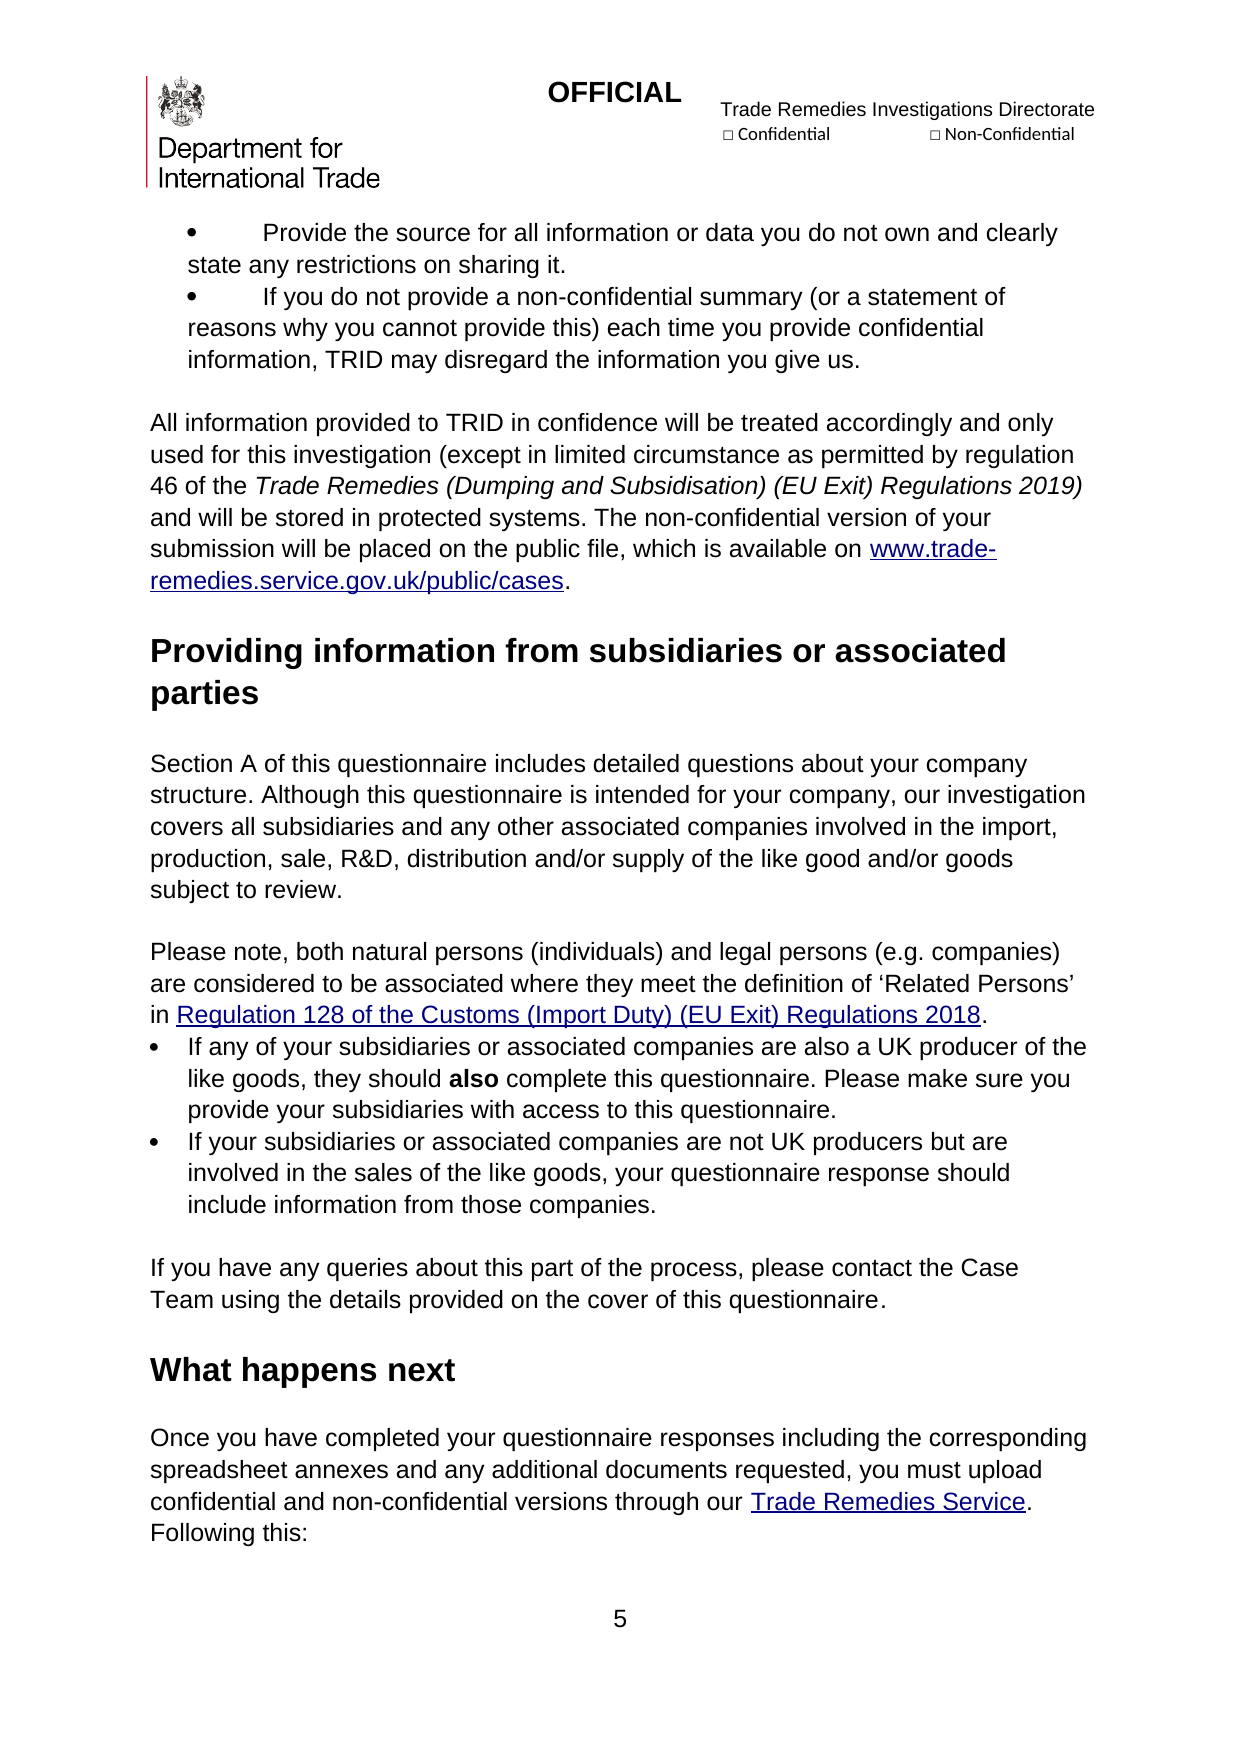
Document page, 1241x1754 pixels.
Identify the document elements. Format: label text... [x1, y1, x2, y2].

text Once you have completed your questionnaire responses including the corresponding spreadsheet annexes and any additional documents requested, you must upload confidential and non-confidential versions through our Trade Remedies Service. Following this: [150, 1423, 1090, 1547]
text If you have any queries about this part of the process, please contact the Case Team using the details provided on the cover of this questionnaire. [150, 1253, 1090, 1313]
list If you do not provide a non-confidential summary (or a statement of reasons why you cannot provide this) each time you provide confidential information, TRID may disregard the information you give us. [187, 282, 1090, 374]
list If your subsidiaries or associated companies are not UK producers but are involved in the sales of the like goods, your questionnaire response should include information from those companies. [150, 1127, 1090, 1219]
subtitle Providing information from subsidiaries or associated parties [150, 631, 1090, 712]
list Provide the source for all information or data you do not own and clearly state any restrictions on sharing it. [187, 218, 1090, 279]
text Section A of this questionnaire includes detailed questions about your company structure. Although this questionnaire is intended for your company, our investigation covers all subsidiaries and any other associated companies involved in the import, production, sale, R&D, distribution and/or supply of the like good and/or goods subject to review. [150, 749, 1090, 904]
text All information provided to TRID in confidence will be treated accordingly and only used for this investigation (except in limited circumstance as permitted by regulation 46 of the Trade Remedies (Dumping and Subsidisation) (EU Exit) Regulations 2019) and will be stored in protected systems. The non-confidential version of your submission will be placed on the public file, which is available on www.trade-remedies.service.gov.uk/public/cases. [150, 408, 1090, 594]
subtitle What happens next [150, 1350, 1090, 1388]
list If any of your subsidiaries or associated companies are also a UK producer of the like goods, they should also complete this questionnaire. Please make sure you provide your subsidiaries with access to this questionnaire. [150, 1032, 1090, 1124]
text Please note, both natural persons (individuals) and legal persons (e.g. companies) are considered to be associated where they meet the definition of ‘Related Persons’ in Regulation 128 of the Customs (Import Duty) (EU Exit) Regulations 2018. [150, 937, 1090, 1029]
